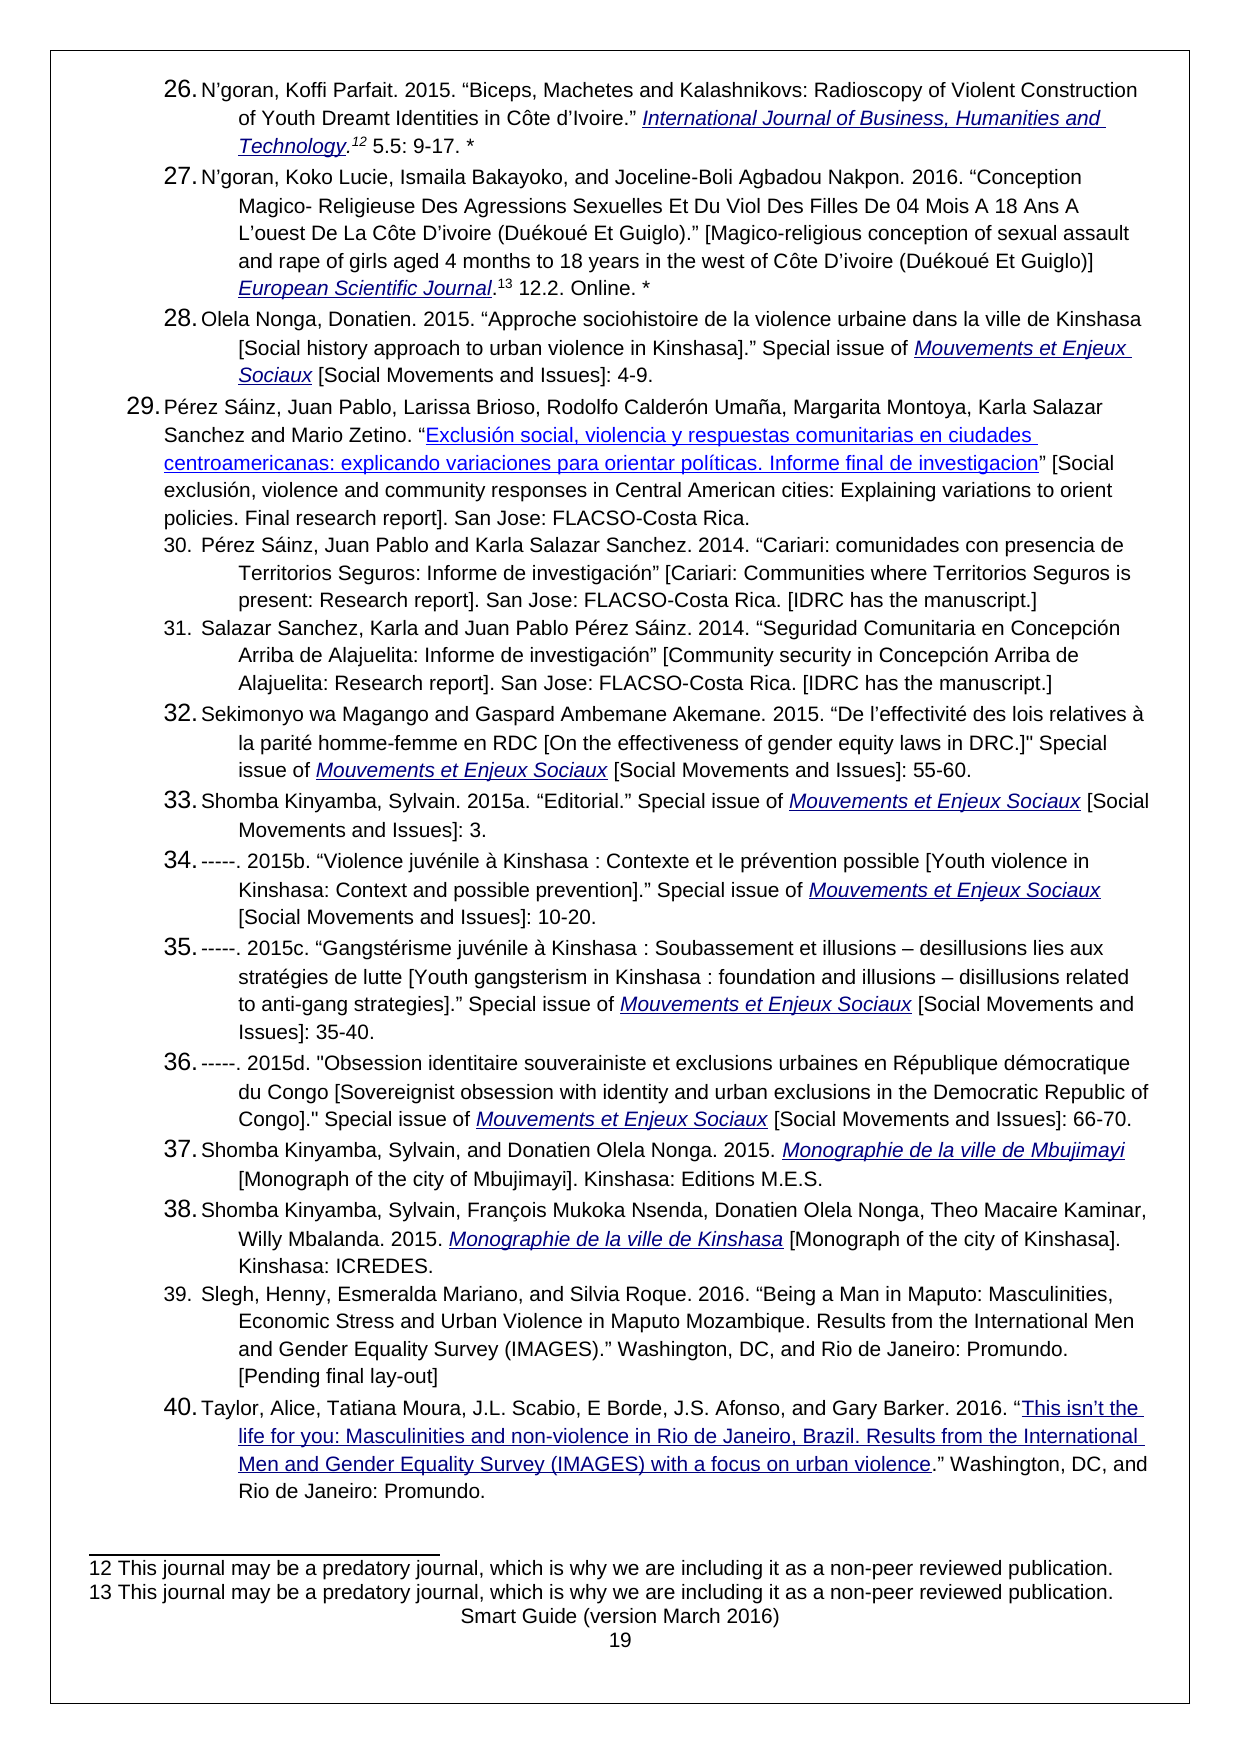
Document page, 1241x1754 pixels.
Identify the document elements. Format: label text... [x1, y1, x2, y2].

list Shomba Kinyamba, Sylvain, François Mukoka Nsenda, Donatien Olela Nonga, Theo Macaire Kaminar, Willy Mbalanda. 2015. Monographie de la ville de Kinshasa [Monograph of the city of Kinshasa]. Kinshasa: ICREDES. [163, 1194, 1152, 1278]
list Pérez Sáinz, Juan Pablo, Larissa Brioso, Rodolfo Calderón Umaña, Margarita Montoya, Karla Salazar Sanchez and Mario Zetino. “Exclusión social, violencia y respuestas comunitarias en ciudades centroamericanas: explicando variaciones para orientar políticas. Informe final de investigacion” [Social exclusión, violence and community responses in Central American cities: Explaining variations to orient policies. Final research report]. San Jose: FLACSO-Costa Rica. [126, 391, 1152, 529]
list -----. 2015c. “Gangstérisme juvénile à Kinshasa : Soubassement et illusions – desillusions lies aux stratégies de lutte [Youth gangsterism in Kinshasa : foundation and illusions – disillusions related to anti-gang strategies].” Special issue of Mouvements et Enjeux Sociaux [Social Movements and Issues]: 35-40. [163, 932, 1152, 1044]
list -----. 2015b. “Violence juvénile à Kinshasa : Contexte et le prévention possible [Youth violence in Kinshasa: Context and possible prevention].” Special issue of Mouvements et Enjeux Sociaux [Social Movements and Issues]: 10-20. [163, 845, 1152, 929]
list Shomba Kinyamba, Sylvain, and Donatien Olela Nonga. 2015. Monographie de la ville de Mbujimayi [Monograph of the city of Mbujimayi]. Kinshasa: Editions M.E.S. [163, 1134, 1152, 1191]
list Olela Nonga, Donatien. 2015. “Approche sociohistoire de la violence urbaine dans la ville de Kinshasa [Social history approach to urban violence in Kinshasa].” Special issue of Mouvements et Enjeux Sociaux [Social Movements and Issues]: 4-9. [163, 303, 1152, 387]
list N’goran, Koffi Parfait. 2015. “Biceps, Machetes and Kalashnikovs: Radioscopy of Violent Construction of Youth Dreamt Identities in Côte d’Ivoire.” International Journal of Business, Humanities and Technology. 5.5: 9-17. * [163, 74, 1152, 158]
list Shomba Kinyamba, Sylvain. 2015a. “Editorial.” Special issue of Mouvements et Enjeux Sociaux [Social Movements and Issues]: 3. [163, 785, 1152, 842]
list This journal may be a predatory journal, which is why we are including it as a non-peer reviewed publication. [89, 1579, 1152, 1603]
list Pérez Sáinz, Juan Pablo and Karla Salazar Sanchez. 2014. “Cariari: comunidades con presencia de Territorios Seguros: Informe de investigación” [Cariari: Communities where Territorios Seguros is present: Research report]. San Jose: FLACSO-Costa Rica. [IDRC has the manuscript.] [163, 533, 1152, 612]
list N’goran, Koko Lucie, Ismaila Bakayoko, and Joceline-Boli Agbadou Nakpon. 2016. “Conception Magico- Religieuse Des Agressions Sexuelles Et Du Viol Des Filles De 04 Mois A 18 Ans A L’ouest De La Côte D’ivoire (Duékoué Et Guiglo).” [Magico-religious conception of sexual assault and rape of girls aged 4 months to 18 years in the west of Côte D’ivoire (Duékoué Et Guiglo)] European Scientific Journal. 12.2. Online. * [163, 161, 1152, 300]
list Taylor, Alice, Tatiana Moura, J.L. Scabio, E Borde, J.S. Afonso, and Gary Barker. 2016. “This isn’t the life for you: Masculinities and non-violence in Rio de Janeiro, Brazil. Results from the International Men and Gender Equality Survey (IMAGES) with a focus on urban violence.” Washington, DC, and Rio de Janeiro: Promundo. [163, 1392, 1152, 1503]
list Sekimonyo wa Magango and Gaspard Ambemane Akemane. 2015. “De l’effectivité des lois relatives à la parité homme-femme en RDC [On the effectiveness of gender equity laws in DRC.]" Special issue of Mouvements et Enjeux Sociaux [Social Movements and Issues]: 55-60. [163, 698, 1152, 782]
list Salazar Sanchez, Karla and Juan Pablo Pérez Sáinz. 2014. “Seguridad Comunitaria en Concepción Arriba de Alajuelita: Informe de investigación” [Community security in Concepción Arriba de Alajuelita: Research report]. San Jose: FLACSO-Costa Rica. [IDRC has the manuscript.] [163, 616, 1152, 694]
list -----. 2015d. "Obsession identitaire souverainiste et exclusions urbaines en République démocratique du Congo [Sovereignist obsession with identity and urban exclusions in the Democratic Republic of Congo]." Special issue of Mouvements et Enjeux Sociaux [Social Movements and Issues]: 66-70. [163, 1047, 1152, 1131]
list This journal may be a predatory journal, which is why we are including it as a non-peer reviewed publication. [89, 1556, 1152, 1579]
list Slegh, Henny, Esmeralda Mariano, and Silvia Roque. 2016. “Being a Man in Maputo: Masculinities, Economic Stress and Urban Violence in Maputo Mozambique. Results from the International Men and Gender Equality Survey (IMAGES).” Washington, DC, and Rio de Janeiro: Promundo. [Pending final lay-out] [163, 1282, 1152, 1388]
